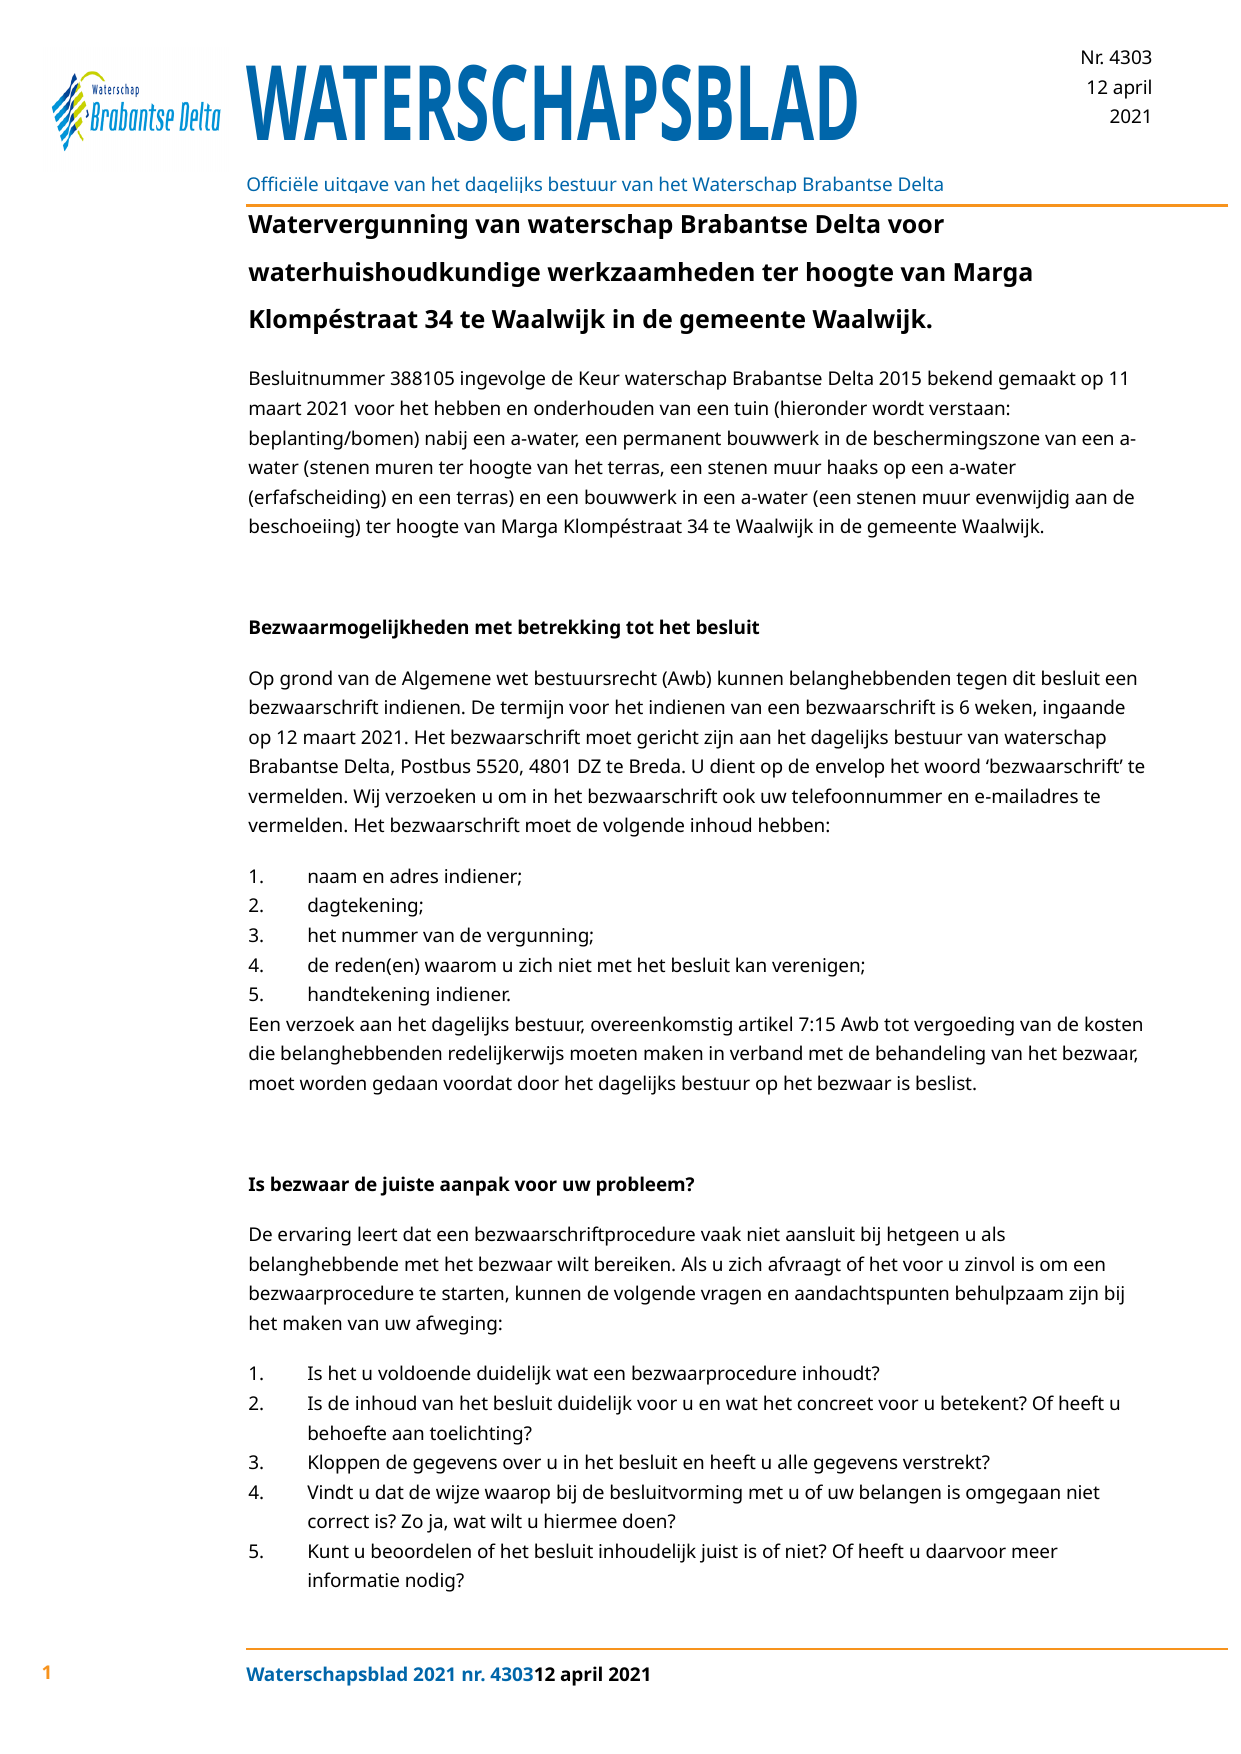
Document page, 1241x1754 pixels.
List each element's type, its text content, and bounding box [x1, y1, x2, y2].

list Kloppen de gegevens over u in het besluit en heeft u alle gegevens verstrekt? [248, 1449, 1152, 1475]
list dagtekening; [248, 893, 1152, 918]
text Is bezwaar de juiste aanpak voor uw probleem? [248, 1171, 1152, 1197]
text Bezwaarmogelijkheden met betrekking tot het besluit [248, 614, 1152, 640]
list Vindt u dat de wijze waarop bij de besluitvorming met u of uw belangen is omgegaan niet correct is? Zo ja, wat wilt u hiermee doen? [248, 1479, 1152, 1534]
text Op grond van de Algemene wet bestuursrecht (Awb) kunnen belanghebbenden tegen dit besluit een bezwaarschrift indienen. De termijn voor het indienen van een bezwaarschrift is 6 weken, ingaande op 12 maart 2021. Het bezwaarschrift moet gericht zijn aan het dagelijks bestuur van waterschap Brabantse Delta, Postbus 5520, 4801 DZ te Breda. U dient op de envelop het woord ‘bezwaarschrift’ te vermelden. Wij verzoeken u om in het bezwaarschrift ook uw telefoonnummer en e‑mailadres te vermelden. Het bezwaarschrift moet de volgende inhoud hebben: [248, 665, 1152, 838]
list naam en adres indiener; [248, 863, 1152, 889]
list handtekening indiener. [248, 981, 1152, 1007]
text De ervaring leert dat een bezwaarschriftprocedure vaak niet aansluit bij hetgeen u als belanghebbende met het bezwaar wilt bereiken. Als u zich afvraagt of het voor u zinvol is om een bezwaarprocedure te starten, kunnen de volgende vragen en aandachtspunten behulpzaam zijn bij het maken van uw afweging: [248, 1221, 1152, 1336]
list Kunt u beoordelen of het besluit inhoudelijk juist is of niet? Of heeft u daarvoor meer informatie nodig? [248, 1538, 1152, 1593]
text Een verzoek aan het dagelijks bestuur, overeenkomstig artikel 7:15 Awb tot vergoeding van de kosten die belanghebbenden redelijkerwijs moeten maken in verband met de behandeling van het bezwaar, moet worden gedaan voordat door het dagelijks bestuur op het bezwaar is beslist. [248, 1011, 1152, 1096]
picture [41, 47, 231, 172]
list de reden(en) waarom u zich niet met het besluit kan verenigen; [248, 952, 1152, 977]
list het nummer van de vergunning; [248, 922, 1152, 948]
text Watervergunning van waterschap Brabantse Delta voor waterhuishoudkundige werkzaamheden ter hoogte van Marga Klompéstraat 34 te Waalwijk in de gemeente Waalwijk. [248, 207, 1152, 336]
list Is het u voldoende duidelijk wat een bezwaarprocedure inhoudt? [248, 1361, 1152, 1386]
text Besluitnummer 388105 ingevolge de Keur waterschap Brabantse Delta 2015 bekend gemaakt op 11 maart 2021 voor het hebben en onderhouden van een tuin (hieronder wordt verstaan: beplanting/bomen) nabij een a-water, een permanent bouwwerk in de beschermingszone van een a-water (stenen muren ter hoogte van het terras, een stenen muur haaks op een a-water (erfafscheiding) en een terras) en een bouwwerk in een a-water (een stenen muur evenwijdig aan de beschoeiing) ter hoogte van Marga Klompéstraat 34 te Waalwijk in de gemeente Waalwijk. [248, 366, 1152, 539]
list Is de inhoud van het besluit duidelijk voor u en wat het concreet voor u betekent? Of heeft u behoefte aan toelichting? [248, 1390, 1152, 1445]
